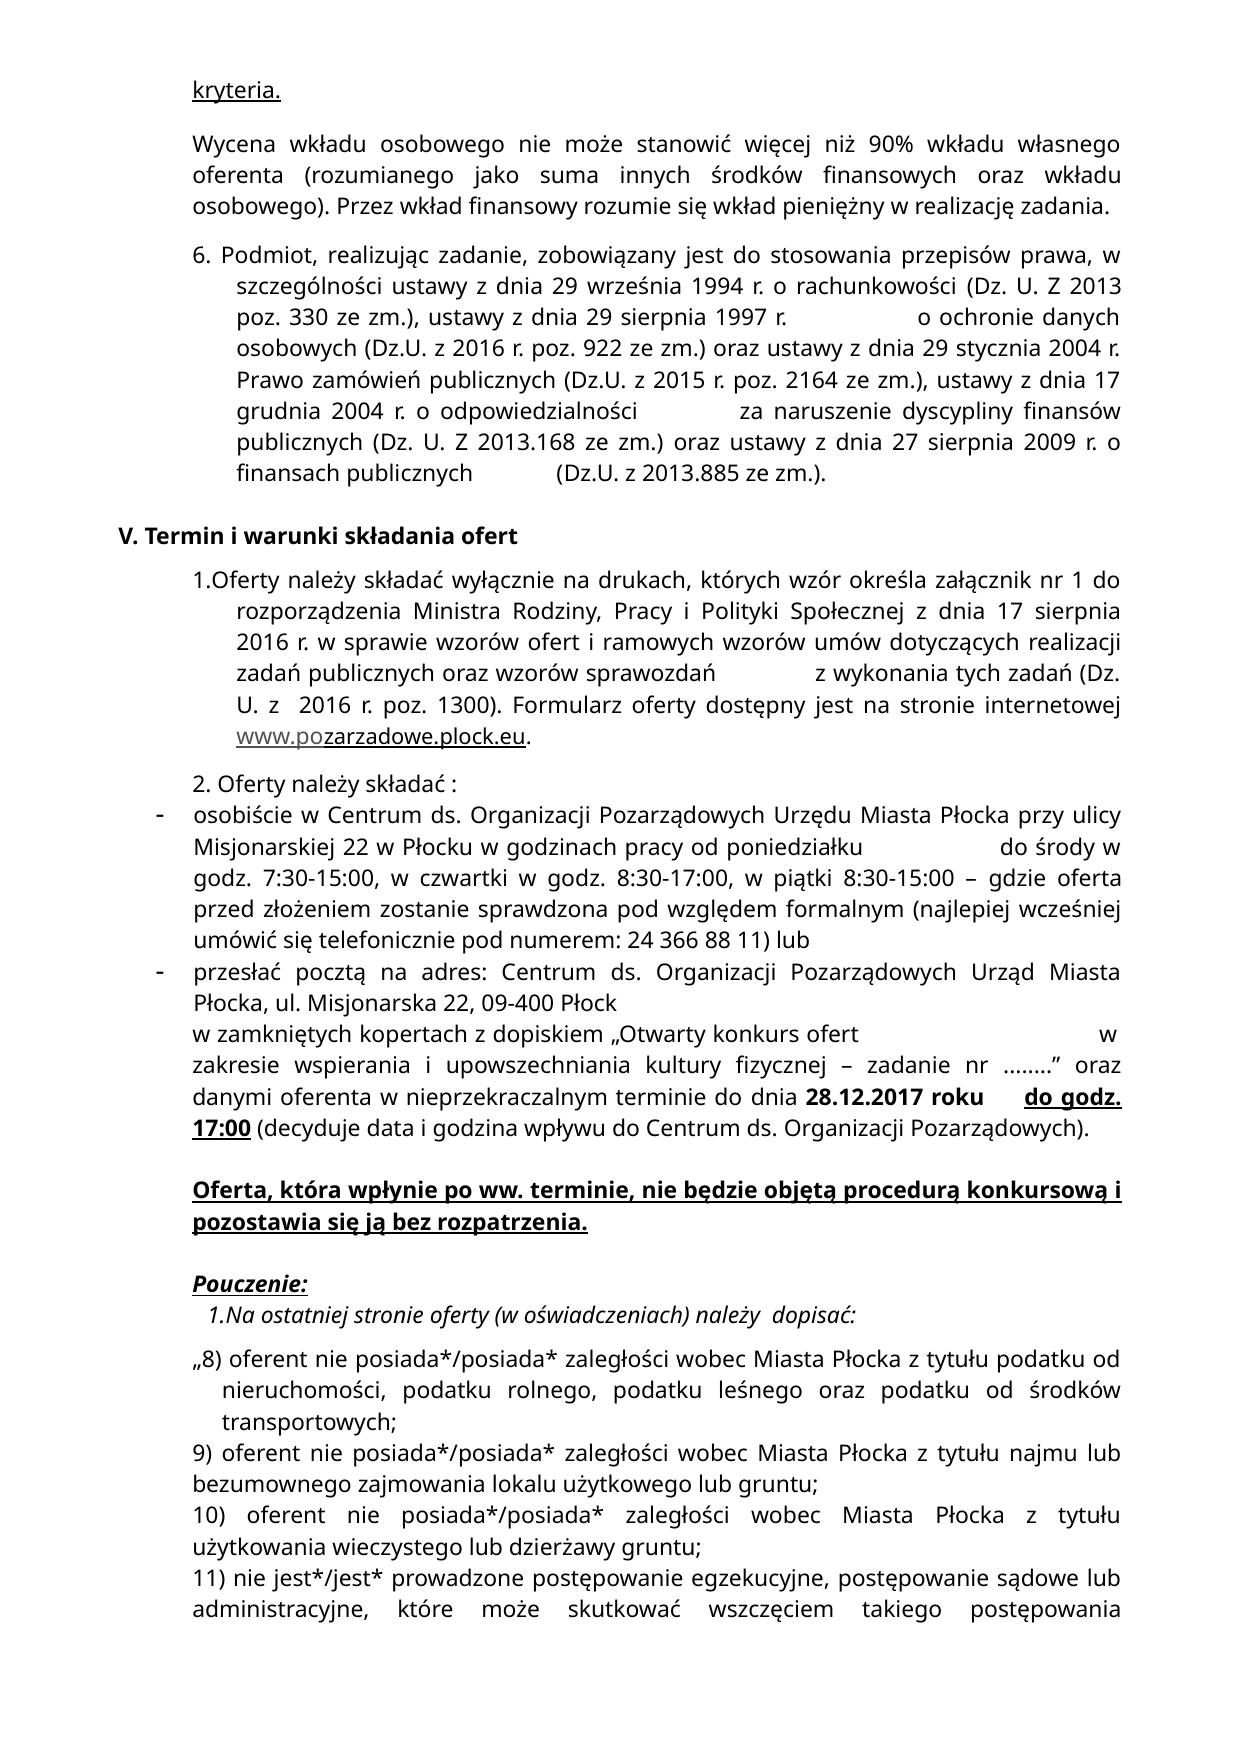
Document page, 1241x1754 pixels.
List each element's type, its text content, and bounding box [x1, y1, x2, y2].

text V. Termin i warunki składania ofert [118, 520, 1122, 551]
list Oferty należy składać wyłącznie na drukach, których wzór określa załącznik nr 1 do rozporządzenia Ministra Rodziny, Pracy i Polityki Społecznej z dnia 17 sierpnia 2016 r. w sprawie wzorów ofert i ramowych wzorów umów dotyczących realizacji zadań publicznych oraz wzorów sprawozdań z wykonania tych zadań (Dz. U. z 2016 r. poz. 1300). Formularz oferty dostępny jest na stronie internetowej www.pozarzadowe.plock.eu. [192, 563, 1122, 751]
text „8) oferent nie posiada*/posiada* zaległości wobec Miasta Płocka z tytułu podatku od nieruchomości, podatku rolnego, podatku leśnego oraz podatku od środków transportowych; [192, 1343, 1122, 1437]
text kryteria. [192, 74, 1122, 105]
list osobiście w Centrum ds. Organizacji Pozarządowych Urzędu Miasta Płocka przy ulicy Misjonarskiej 22 w Płocku w godzinach pracy od poniedziałku do środy w godz. 7:30-15:00, w czwartki w godz. 8:30-17:00, w piątki 8:30-15:00 – gdzie oferta przed złożeniem zostanie sprawdzona pod względem formalnym (najlepiej wcześniej umówić się telefonicznie pod numerem: 24 366 88 11) lub [156, 799, 1122, 956]
text w zamkniętych kopertach z dopiskiem „Otwarty konkurs ofert w zakresie wspierania i upowszechniania kultury fizycznej – zadanie nr ........” oraz danymi oferenta w nieprzekraczalnym terminie do dnia 28.12.2017 roku do godz. 17:00 (decyduje data i godzina wpływu do Centrum ds. Organizacji Pozarządowych). [192, 1018, 1122, 1143]
text pozostawia się ją bez rozpatrzenia. [192, 1203, 1122, 1237]
text 2. Oferty należy składać : [192, 768, 1122, 799]
text Pouczenie: [192, 1268, 1122, 1299]
text 11) nie jest*/jest* prowadzone postępowanie egzekucyjne, postępowanie sądowe lub administracyjne, które może skutkować wszczęciem takiego postępowania [192, 1562, 1122, 1624]
text 9) oferent nie posiada*/posiada* zaległości wobec Miasta Płocka z tytułu najmu lub bezumownego zajmowania lokalu użytkowego lub gruntu; [192, 1437, 1122, 1499]
list Na ostatniej stronie oferty (w oświadczeniach) należy dopisać: [207, 1299, 1122, 1331]
list przesłać pocztą na adres: Centrum ds. Organizacji Pozarządowych Urząd Miasta Płocka, ul. Misjonarska 22, 09-400 Płock [156, 956, 1122, 1018]
text 10) oferent nie posiada*/posiada* zaległości wobec Miasta Płocka z tytułu użytkowania wieczystego lub dzierżawy gruntu; [192, 1499, 1122, 1562]
text Wycena wkładu osobowego nie może stanowić więcej niż 90% wkładu własnego oferenta (rozumianego jako suma innych środków finansowych oraz wkładu osobowego). Przez wkład finansowy rozumie się wkład pieniężny w realizację zadania. [192, 128, 1122, 221]
text 6. Podmiot, realizując zadanie, zobowiązany jest do stosowania przepisów prawa, w szczególności ustawy z dnia 29 września 1994 r. o rachunkowości (Dz. U. Z 2013 poz. 330 ze zm.), ustawy z dnia 29 sierpnia 1997 r. o ochronie danych osobowych (Dz.U. z 2016 r. poz. 922 ze zm.) oraz ustawy z dnia 29 stycznia 2004 r. Prawo zamówień publicznych (Dz.U. z 2015 r. poz. 2164 ze zm.), ustawy z dnia 17 grudnia 2004 r. o odpowiedzialności za naruszenie dyscypliny finansów publicznych (Dz. U. Z 2013.168 ze zm.) oraz ustawy z dnia 27 sierpnia 2009 r. o finansach publicznych (Dz.U. z 2013.885 ze zm.). [192, 238, 1122, 488]
text Oferta, która wpłynie po ww. terminie, nie będzie objętą procedurą konkursową i [192, 1174, 1122, 1201]
